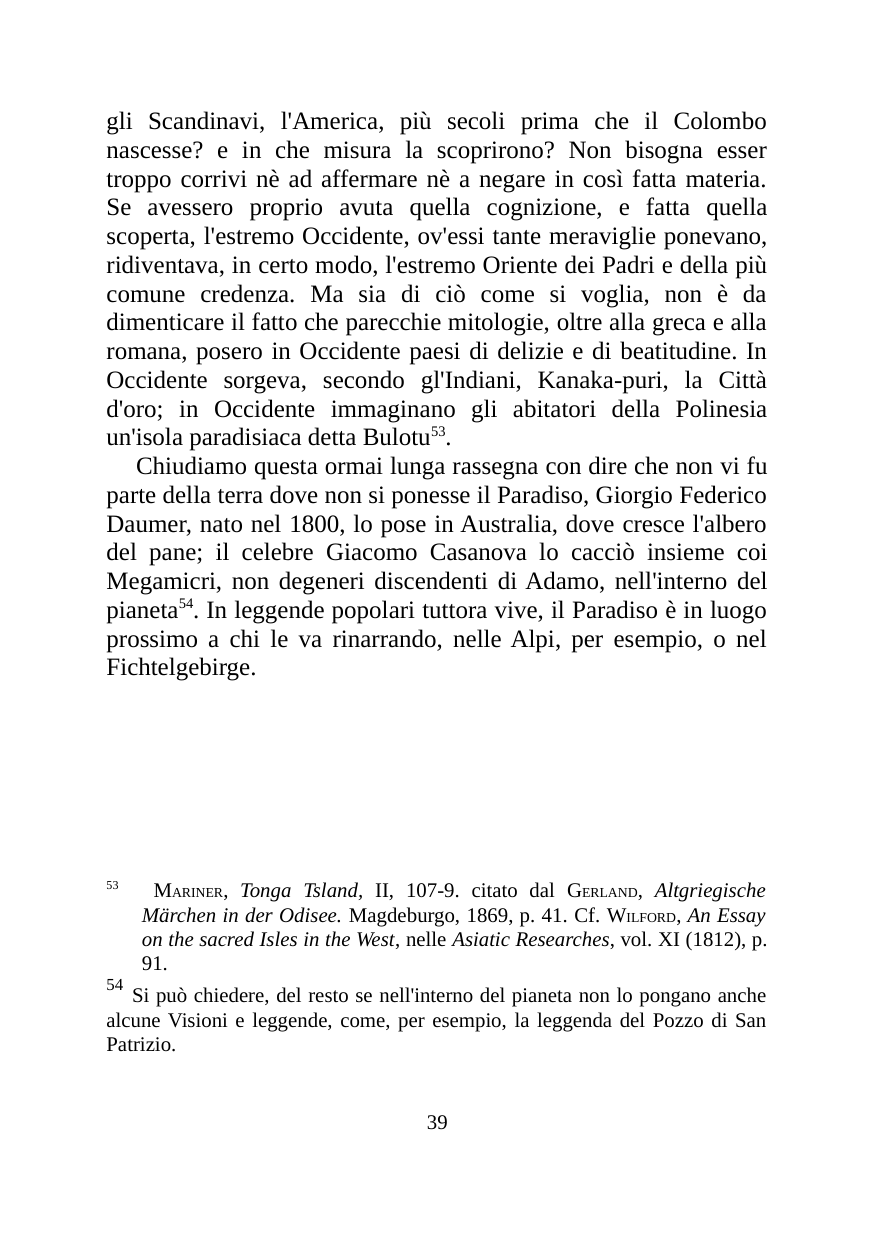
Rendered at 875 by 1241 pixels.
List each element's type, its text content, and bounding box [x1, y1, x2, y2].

text Si può chiedere, del resto se nell'interno del pianeta non lo pongano anche alcune Visioni e leggende, come, per esempio, la leggenda del Pozzo di San Patrizio. [106, 975, 768, 1056]
text Chiudiamo questa ormai lunga rassegna con dire che non vi fu parte della terra dove non si ponesse il Paradiso, Giorgio Federico Daumer, nato nel 1800, lo pose in Australia, dove cresce l'albero del pane; il celebre Giacomo Casanova lo cacciò insieme coi Megamicri, non degeneri discendenti di Adamo, nell'interno del pianeta. In leggende popolari tuttora vive, il Paradiso è in luogo prossimo a chi le va rinarrando, nelle Alpi, per esempio, o nel Fichtelgebirge. [106, 451, 768, 681]
text gli Scandinavi, l'America, più secoli prima che il Colombo nascesse? e in che misura la scoprirono? Non bisogna esser troppo corrivi nè ad affermare nè a negare in così fatta materia. Se avessero proprio avuta quella cognizione, e fatta quella scoperta, l'estremo Occidente, ov'essi tante meraviglie ponevano, ridiventava, in certo modo, l'estremo Oriente dei Padri e della più comune credenza. Ma sia di ciò come si voglia, non è da dimenticare il fatto che parecchie mitologie, oltre alla greca e alla romana, posero in Occidente paesi di delizie e di beatitudine. In Occidente sorgeva, secondo gl'Indiani, Kanaka-puri, la Città d'oro; in Occidente immaginano gli abitatori della Polinesia un'isola paradisiaca detta Bulotu. [106, 106, 768, 451]
text Mariner, Tonga Tsland, II, 107-9. citato dal Gerland, Altgriegische Märchen in der Odisee. Magdeburgo, 1869, p. 41. Cf. Wilford, An Essay on the sacred Isles in the West, nelle Asiatic Researches, vol. XI (1812), p. 91. [106, 878, 768, 975]
